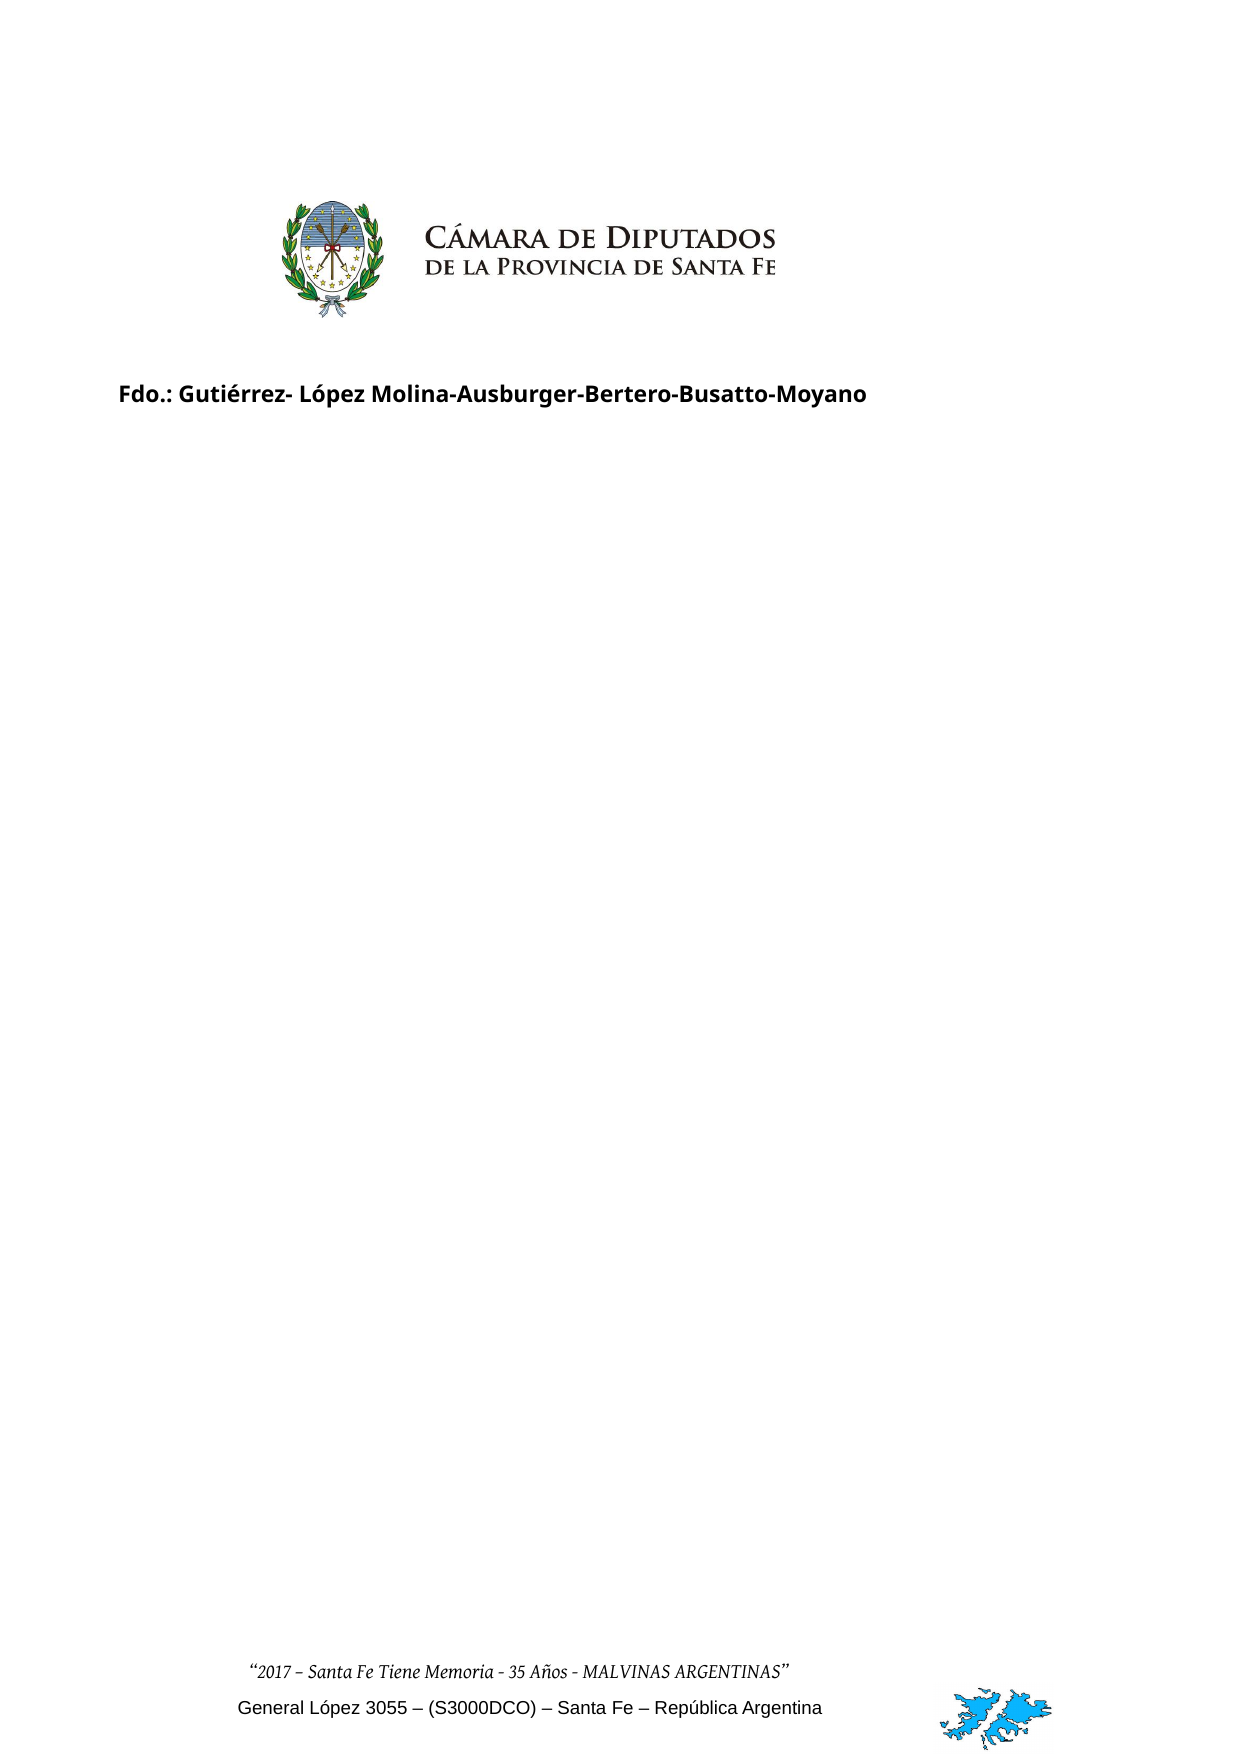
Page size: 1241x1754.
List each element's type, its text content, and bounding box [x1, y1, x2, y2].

picture [933, 1682, 1055, 1754]
picture [281, 201, 776, 322]
text Fdo.: Gutiérrez- López Molina-Ausburger-Bertero-Busatto-Moyano [118, 378, 1033, 409]
